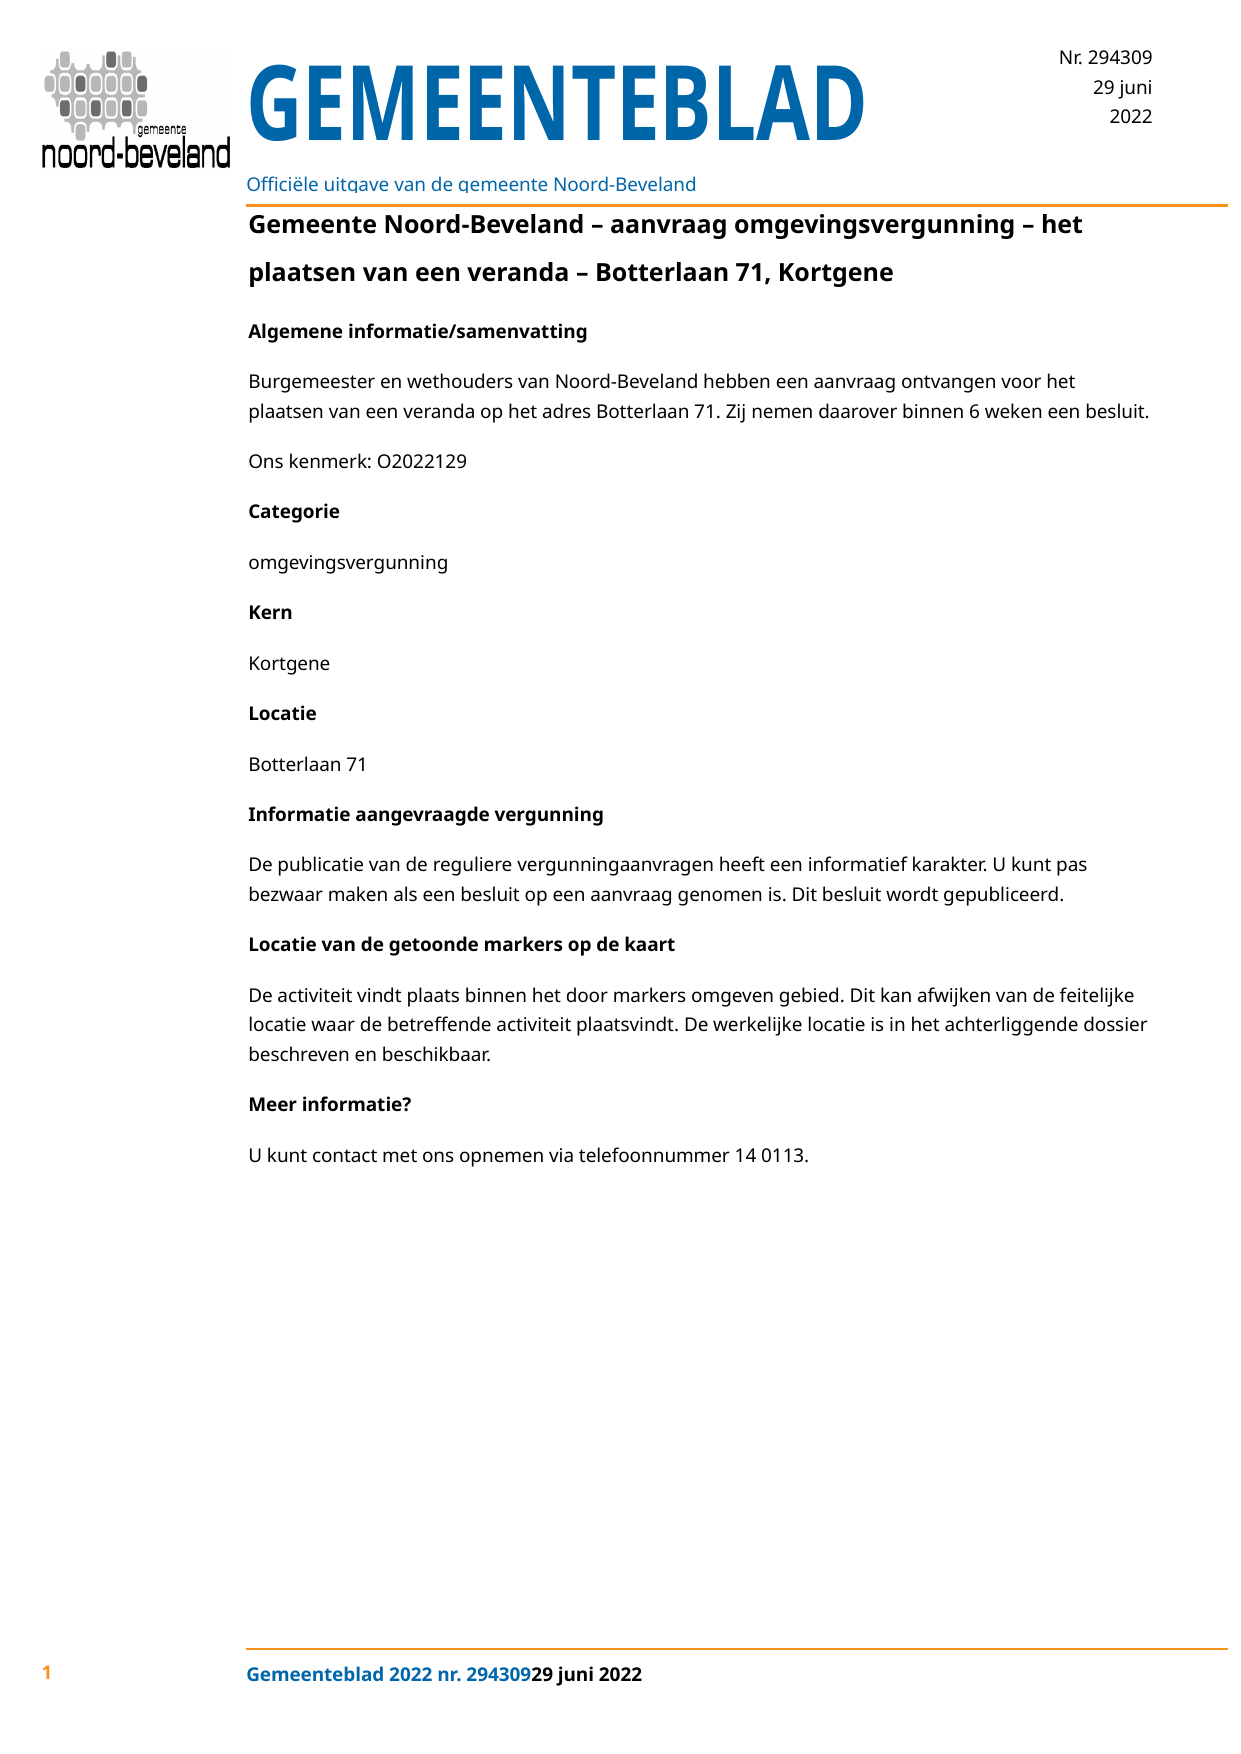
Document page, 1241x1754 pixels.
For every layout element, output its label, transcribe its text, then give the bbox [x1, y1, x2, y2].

text Burgemeester en wethouders van Noord-Beveland hebben een aanvraag ontvangen voor het plaatsen van een veranda op het adres Botterlaan 71. Zij nemen daarover binnen 6 weken een besluit. [248, 368, 1152, 424]
text U kunt contact met ons opnemen via telefoonnummer 14 0113. [248, 1142, 1152, 1168]
text Locatie [248, 700, 1152, 726]
text Categorie [248, 499, 1152, 524]
text Ons kenmerk: O2022129 [248, 448, 1152, 474]
text Kern [248, 599, 1152, 625]
text De activiteit vindt plaats binnen het door markers omgeven gebied. Dit kan afwijken van de feitelijke locatie waar de betreffende activiteit plaatsvindt. De werkelijke locatie is in het achterliggende dossier beschreven en beschikbaar. [248, 982, 1152, 1067]
picture [41, 47, 231, 172]
text Informatie aangevraagde vergunning [248, 801, 1152, 827]
text Gemeente Noord-Beveland – aanvraag omgevingsvergunning – het plaatsen van een veranda – Botterlaan 71, Kortgene [248, 207, 1152, 288]
text Kortgene [248, 650, 1152, 676]
text omgevingsvergunning [248, 549, 1152, 575]
text De publicatie van de reguliere vergunningaanvragen heeft een informatief karakter. U kunt pas bezwaar maken als een besluit op een aanvraag genomen is. Dit besluit wordt gepubliceerd. [248, 852, 1152, 907]
text Algemene informatie/samenvatting [248, 318, 1152, 344]
text Meer informatie? [248, 1092, 1152, 1117]
text Botterlaan 71 [248, 751, 1152, 777]
text Locatie van de getoonde markers op de kaart [248, 932, 1152, 957]
